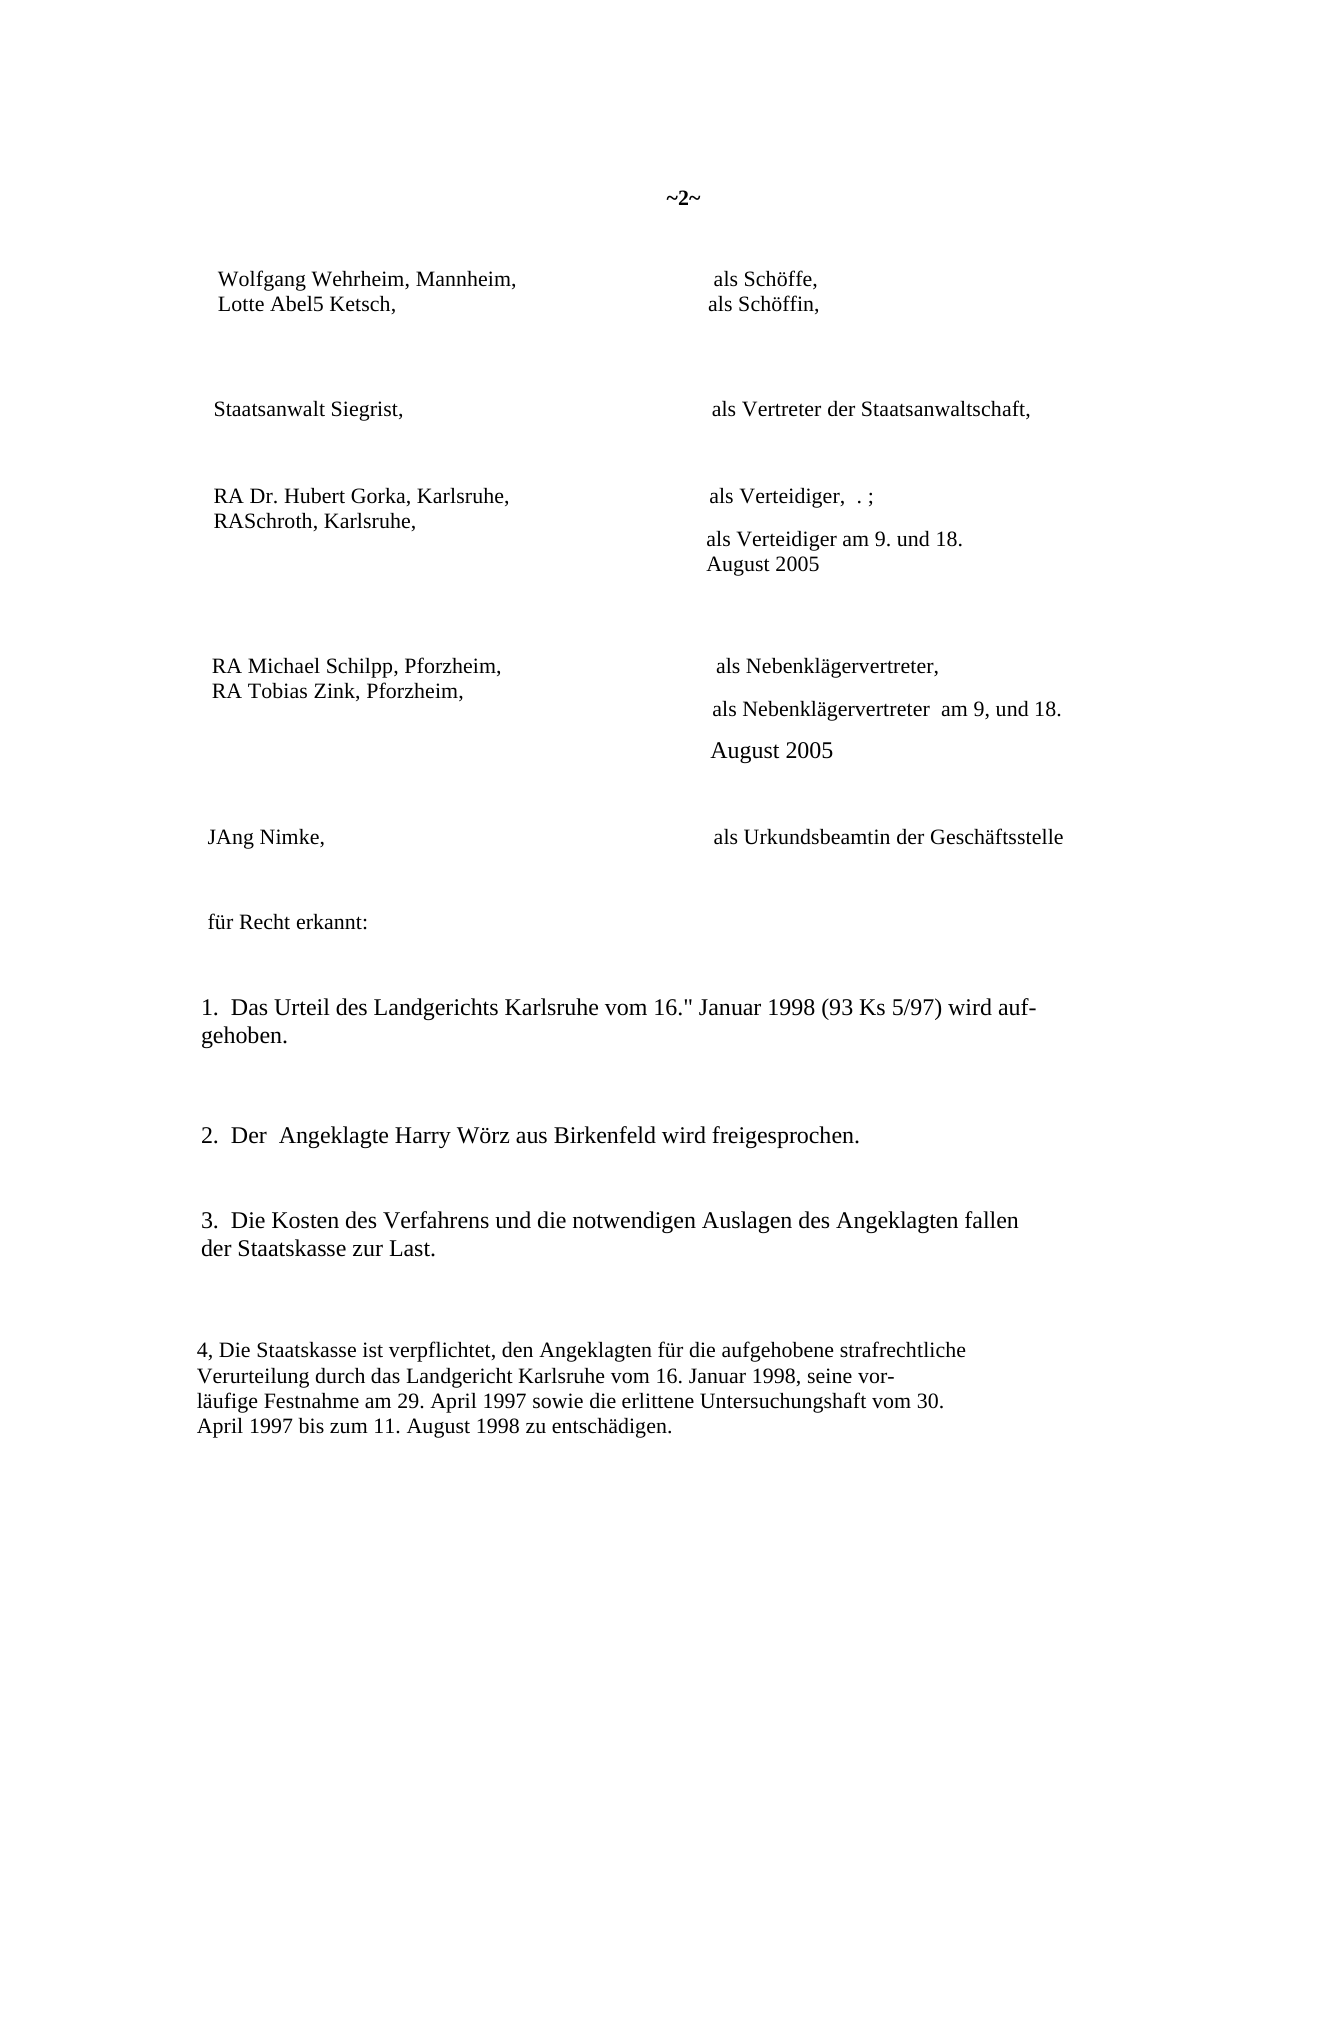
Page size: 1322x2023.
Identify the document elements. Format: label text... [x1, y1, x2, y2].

text als Nebenklägervertreter am 9, und 18. [712, 696, 1296, 721]
text Staatsanwalt Siegrist, [213, 396, 597, 421]
text RASchroth, Karlsruhe, [213, 508, 1088, 533]
text als Verteidiger am 9. und 18. [706, 526, 1296, 551]
text für Recht erkannt: [207, 909, 539, 934]
text als Urkundsbeamtin der Geschäftsstelle [708, 824, 1296, 849]
text August 2005 [710, 736, 975, 764]
text Verurteilung durch das Landgericht Karlsruhe vom 16. Januar 1998, seine vor- [197, 1363, 1296, 1388]
text August 2005 [706, 551, 1296, 577]
text als Schöffe, [708, 266, 1135, 291]
text RA Dr. Hubert Gorka, Karlsruhe, [213, 483, 703, 508]
text [1025, 483, 1088, 508]
text als Vertreter der Staatsanwaltschaft, [706, 396, 1296, 421]
text JAng Nimke, [207, 824, 464, 849]
text als Nebenklägervertreter, [710, 653, 1143, 678]
text Lotte Abel5 Ketsch, [218, 291, 708, 316]
text 3. Die Kosten des Verfahrens und die notwendigen Auslagen des Angeklagten fallen [201, 1206, 1298, 1234]
text ~2~ [666, 185, 793, 211]
text RA Michael Schilpp, Pforzheim, [212, 653, 710, 678]
text läufige Festnahme am 29. April 1997 sowie die erlittene Untersuchungshaft vom 30. [197, 1388, 1296, 1413]
text als Schöffin, [708, 291, 1135, 316]
text Wolfgang Wehrheim, Mannheim, [218, 266, 708, 291]
text 4, Die Staatskasse ist verpflichtet, den Angeklagten für die aufgehobene strafrechtliche [197, 1337, 1296, 1363]
text 1. Das Urteil des Landgerichts Karlsruhe vom 16." Januar 1998 (93 Ks 5/97) wird auf- [201, 993, 1298, 1021]
text RA Tobias Zink, Pforzheim, [212, 678, 1148, 703]
text 2. Der Angeklagte Harry Wörz aus Birkenfeld wird freigesprochen. [201, 1121, 1229, 1149]
text als Verteidiger, . ; [703, 483, 1025, 508]
text April 1997 bis zum 11. August 1998 zu entschädigen. [197, 1413, 1296, 1438]
text gehoben. [201, 1021, 1298, 1048]
text der Staatskasse zur Last. [201, 1234, 1298, 1261]
